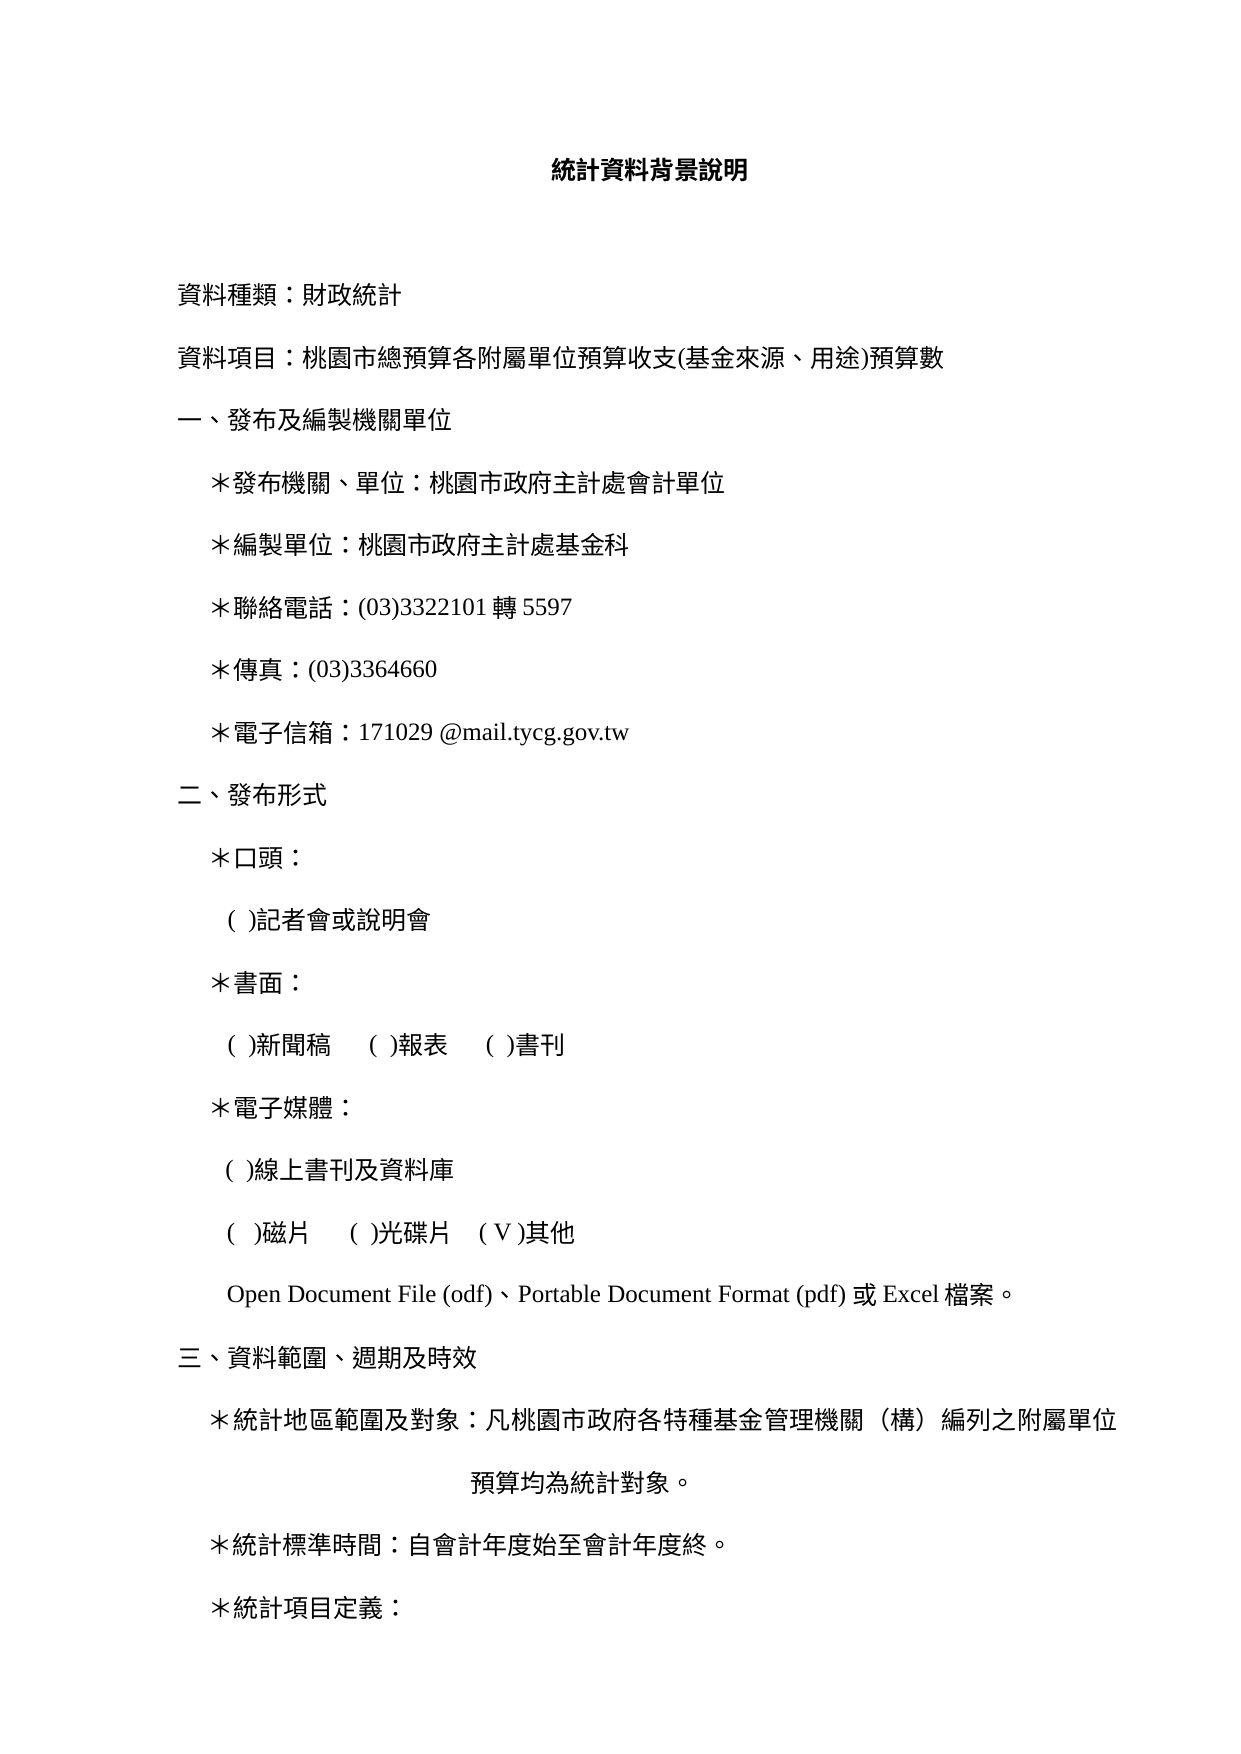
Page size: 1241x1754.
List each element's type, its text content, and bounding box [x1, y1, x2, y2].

text 資料項目：桃園市總預算各附屬單位預算收支(基金來源、用途)預算數 [177, 314, 1122, 377]
text ＊發布機關、單位：桃園市政府主計處會計單位 [208, 439, 1122, 502]
text 一、發布及編製機關單位 [177, 377, 1122, 439]
text ＊統計項目定義： [208, 1564, 1122, 1627]
text ( )記者會或說明會 [177, 877, 1122, 939]
text 三、資料範圍、週期及時效 [177, 1314, 1122, 1377]
text ＊書面： [208, 939, 1122, 1002]
text 資料種類：財政統計 [177, 252, 1122, 314]
text ＊電子信箱：171029 @mail.tycg.gov.tw [208, 689, 1122, 752]
text 二、發布形式 [177, 752, 1122, 814]
text ＊編製單位：桃園市政府主計處基金科 [208, 502, 1122, 564]
text ＊口頭： [208, 814, 1122, 877]
text ＊聯絡電話：(03)3322101轉5597 [208, 564, 1122, 627]
text ＊統計標準時間：自會計年度始至會計年度終。 [208, 1502, 1122, 1564]
text ＊傳真：(03)3364660 [208, 627, 1122, 689]
text ( )線上書刊及資料庫 [225, 1127, 1156, 1189]
text ( )磁片 ( )光碟片 ( V )其他 [177, 1189, 1156, 1252]
text ＊電子媒體： [208, 1064, 1122, 1127]
text ( )新聞稿 ( )報表 ( )書刊 [177, 1002, 1139, 1064]
text Open Document File (odf)、Portable Document Format (pdf) 或Excel檔案。 [177, 1252, 1156, 1314]
text 統計資料背景說明 [177, 127, 1122, 189]
text ＊統計地區範圍及對象：凡桃園市政府各特種基金管理機關（構）編列之附屬單位預算均為統計對象。 [208, 1377, 1122, 1502]
